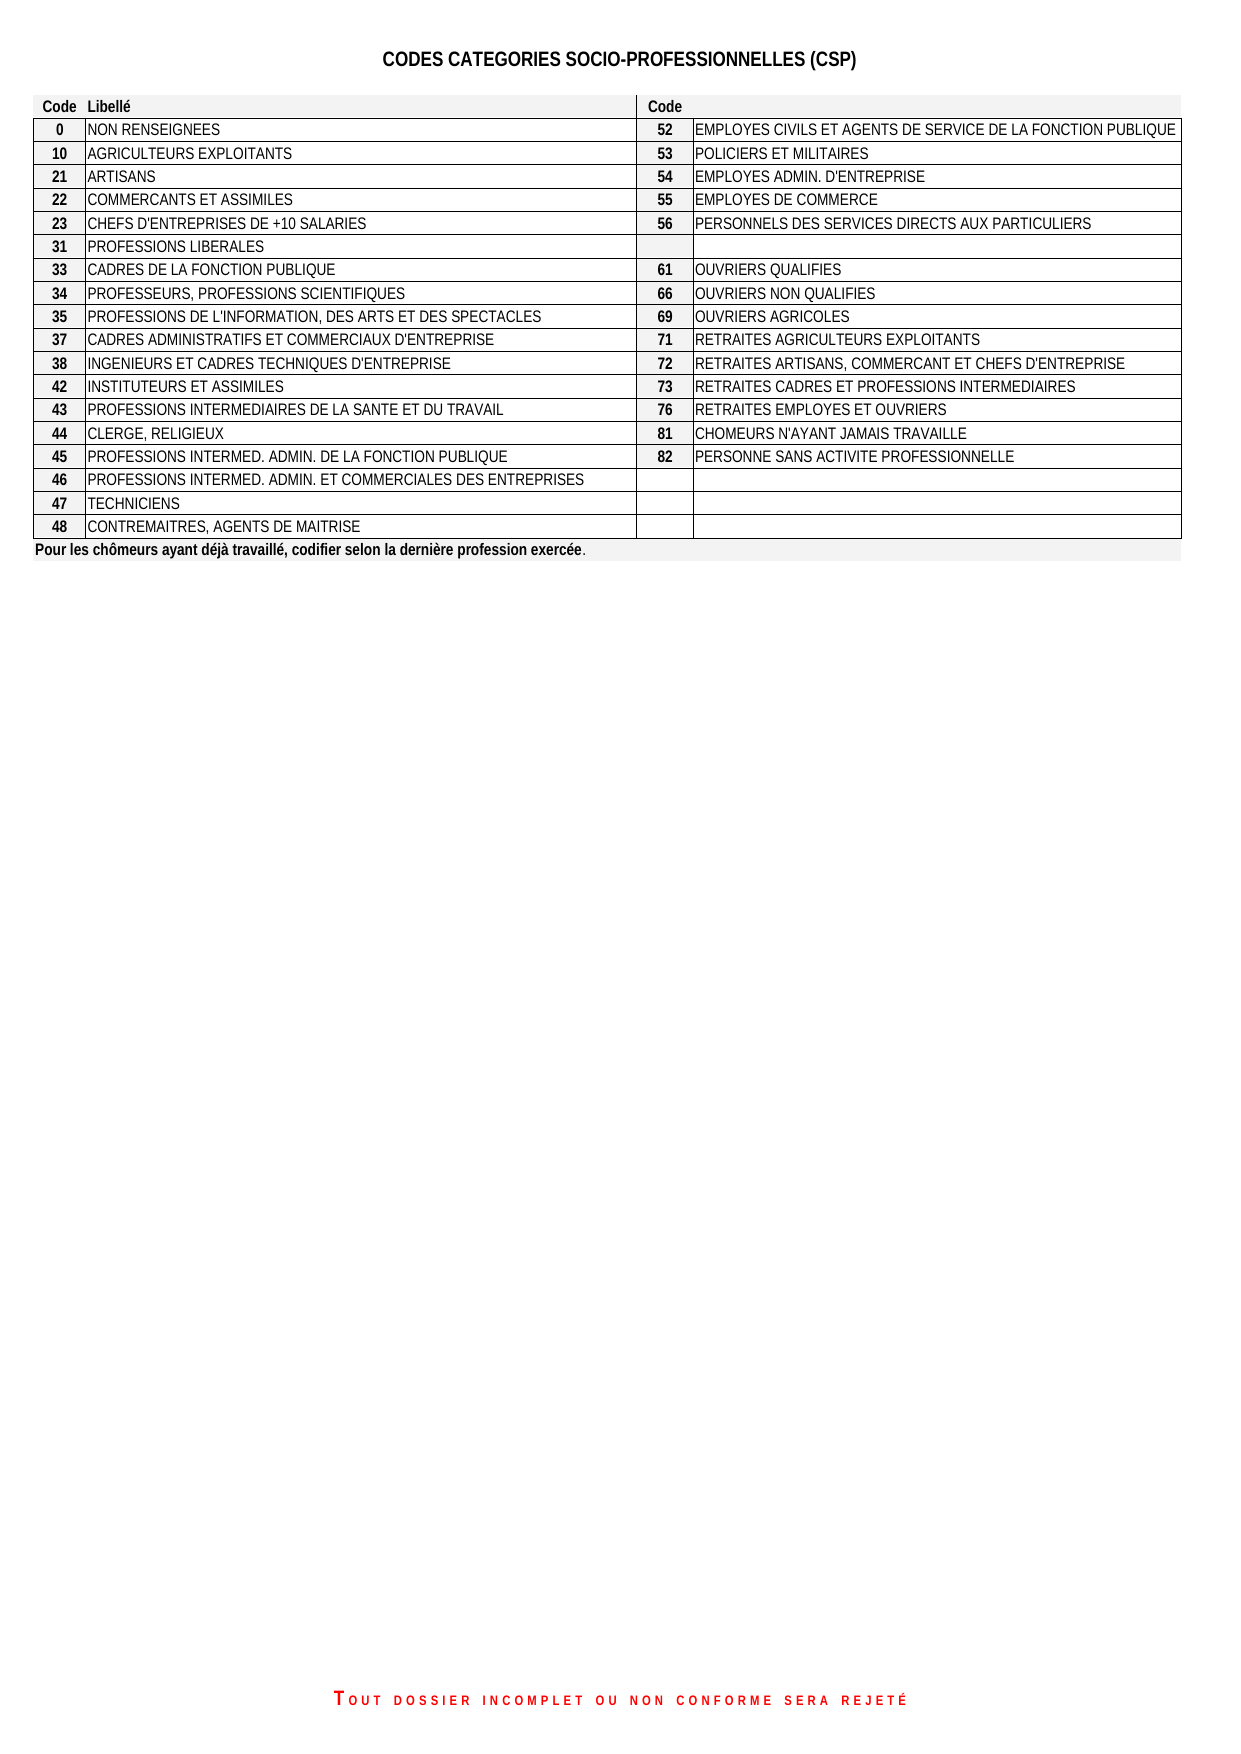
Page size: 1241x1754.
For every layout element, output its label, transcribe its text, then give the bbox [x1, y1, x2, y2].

table_cell 54 [637, 165, 693, 187]
table_cell [637, 469, 693, 491]
table_cell EMPLOYES DE COMMERCE [694, 189, 1181, 211]
table_cell 43 [34, 399, 85, 421]
table_cell PERSONNELS DES SERVICES DIRECTS AUX PARTICULIERS [694, 212, 1181, 234]
table_cell 76 [637, 399, 693, 421]
table_header Libellé [86, 95, 636, 117]
table_cell 21 [34, 165, 85, 187]
table_cell 47 [34, 492, 85, 514]
table_cell CADRES ADMINISTRATIFS ET COMMERCIAUX D'ENTREPRISE [86, 329, 636, 351]
table_cell CLERGE, RELIGIEUX [86, 422, 636, 444]
table_cell [637, 235, 693, 257]
table_cell CONTREMAITRES, AGENTS DE MAITRISE [86, 515, 636, 537]
table_cell PROFESSIONS INTERMED. ADMIN. DE LA FONCTION PUBLIQUE [86, 445, 636, 467]
table_cell 0 [34, 119, 85, 141]
table_cell PROFESSIONS DE L'INFORMATION, DES ARTS ET DES SPECTACLES [86, 305, 636, 327]
table_cell 61 [637, 259, 693, 281]
table_cell 45 [34, 445, 85, 467]
table_header [693, 95, 1181, 117]
table_cell COMMERCANTS ET ASSIMILES [86, 189, 636, 211]
table_cell 23 [34, 212, 85, 234]
table_cell 53 [637, 142, 693, 164]
table_cell 69 [637, 305, 693, 327]
table_cell 34 [34, 282, 85, 304]
table_cell PROFESSIONS INTERMEDIAIRES DE LA SANTE ET DU TRAVAIL [86, 399, 636, 421]
table_cell ARTISANS [86, 165, 636, 187]
table_cell 44 [34, 422, 85, 444]
table_cell PROFESSIONS LIBERALES [86, 235, 636, 257]
table_cell 73 [637, 375, 693, 397]
table_cell 38 [34, 352, 85, 374]
table_cell CHOMEURS N'AYANT JAMAIS TRAVAILLE [694, 422, 1181, 444]
table_header Code [637, 95, 693, 117]
table_cell NON RENSEIGNEES [86, 119, 636, 141]
table_cell 56 [637, 212, 693, 234]
table_cell 46 [34, 469, 85, 491]
table_cell PERSONNE SANS ACTIVITE PROFESSIONNELLE [694, 445, 1181, 467]
table_cell 37 [34, 329, 85, 351]
table_header Code [33, 95, 86, 117]
table_cell 31 [34, 235, 85, 257]
table_cell 33 [34, 259, 85, 281]
table_cell PROFESSEURS, PROFESSIONS SCIENTIFIQUES [86, 282, 636, 304]
table_cell 72 [637, 352, 693, 374]
table_cell 22 [34, 189, 85, 211]
table_cell 82 [637, 445, 693, 467]
table_cell CHEFS D'ENTREPRISES DE +10 SALARIES [86, 212, 636, 234]
table_cell [694, 235, 1181, 257]
table_cell [637, 515, 693, 537]
table_cell 42 [34, 375, 85, 397]
table_cell [637, 492, 693, 514]
table_cell [694, 469, 1181, 491]
table_cell [694, 492, 1181, 514]
table_cell 10 [34, 142, 85, 164]
table_cell INSTITUTEURS ET ASSIMILES [86, 375, 636, 397]
text CODES CATEGORIES SOCIO-PROFESSIONNELLES (CSP) [35, 47, 1204, 71]
table_cell [694, 515, 1181, 537]
table_cell OUVRIERS QUALIFIES [694, 259, 1181, 281]
table_cell 81 [637, 422, 693, 444]
table_cell INGENIEURS ET CADRES TECHNIQUES D'ENTREPRISE [86, 352, 636, 374]
table_cell 52 [637, 119, 693, 141]
table_cell RETRAITES CADRES ET PROFESSIONS INTERMEDIAIRES [694, 375, 1181, 397]
table_cell 55 [637, 189, 693, 211]
table_cell CADRES DE LA FONCTION PUBLIQUE [86, 259, 636, 281]
table_cell 71 [637, 329, 693, 351]
table_cell 66 [637, 282, 693, 304]
table_cell EMPLOYES CIVILS ET AGENTS DE SERVICE DE LA FONCTION PUBLIQUE [694, 119, 1181, 141]
table_cell EMPLOYES ADMIN. D'ENTREPRISE [694, 165, 1181, 187]
table_cell 35 [34, 305, 85, 327]
table_cell TECHNICIENS [86, 492, 636, 514]
table_cell RETRAITES AGRICULTEURS EXPLOITANTS [694, 329, 1181, 351]
table_cell PROFESSIONS INTERMED. ADMIN. ET COMMERCIALES DES ENTREPRISES [86, 469, 636, 491]
table_cell RETRAITES EMPLOYES ET OUVRIERS [694, 399, 1181, 421]
table_cell 48 [34, 515, 85, 537]
table_cell POLICIERS ET MILITAIRES [694, 142, 1181, 164]
table_cell AGRICULTEURS EXPLOITANTS [86, 142, 636, 164]
table_cell RETRAITES ARTISANS, COMMERCANT ET CHEFS D'ENTREPRISE [694, 352, 1181, 374]
table_cell Pour les chômeurs ayant déjà travaillé, codifier selon la dernière profession exercée. [33, 539, 1181, 561]
table_cell OUVRIERS NON QUALIFIES [694, 282, 1181, 304]
table_cell OUVRIERS AGRICOLES [694, 305, 1181, 327]
